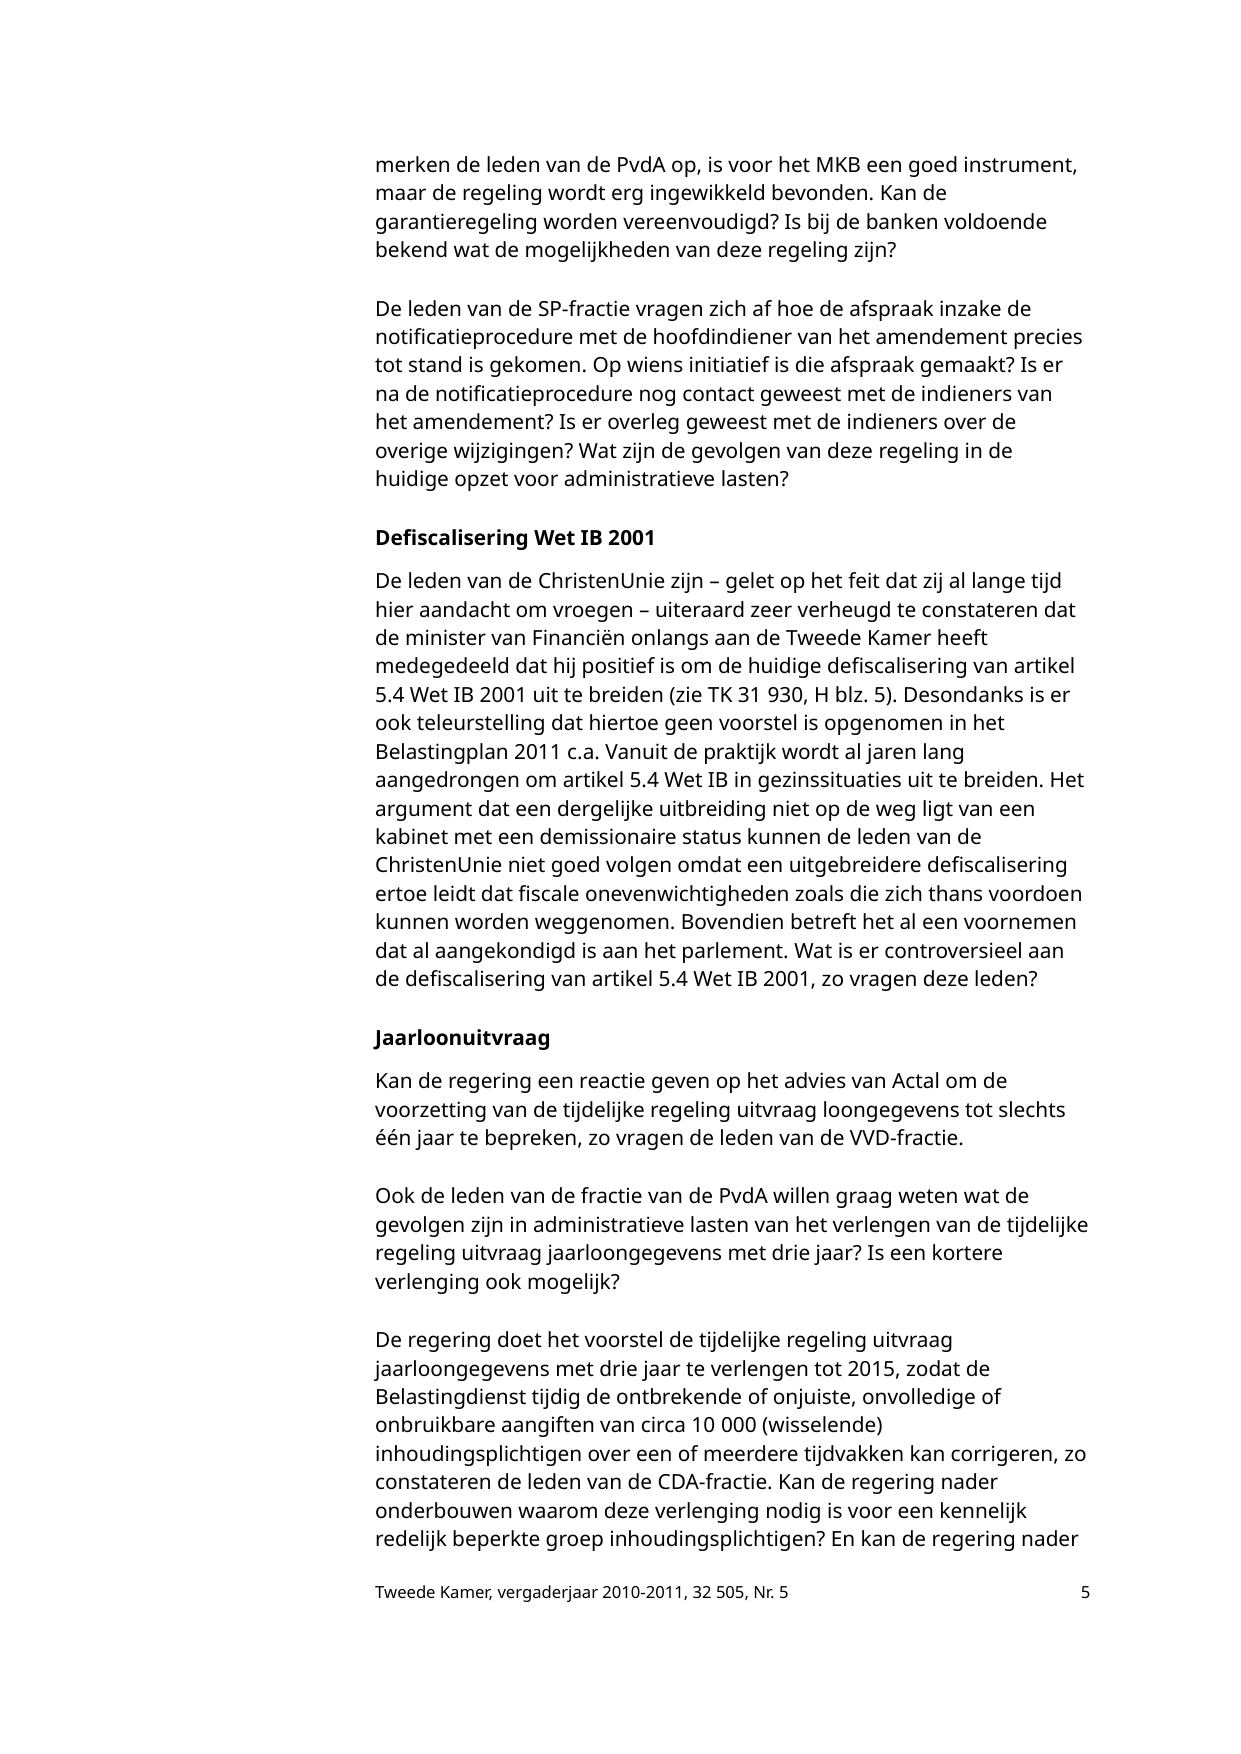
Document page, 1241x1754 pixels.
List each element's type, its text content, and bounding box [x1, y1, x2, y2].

text Kan de regering een reactie geven op het advies van Actal om de voorzetting van de tijdelijke regeling uitvraag loongegevens tot slechts één jaar te bepreken, zo vragen de leden van de VVD-fractie. [375, 1381, 1090, 1466]
text Ook de leden van de fractie van de PvdA willen graag weten wat de gevolgen zijn in administratieve lasten van het verlengen van de tijdelijke regeling uitvraag jaarloongegevens met drie jaar? Is een kortere verlenging ook mogelijk? [375, 1496, 1090, 1553]
text Het wetsvoorstel bevat een conceptwetswijziging om een vrijstelling in te voeren voor MKB-beleggingen. De leden van de fractie van de PvdA zijn blij met de uitwerking hiervan, maar tekenen tegelijkertijd aan dat zij enigszins terugdeinzen voor de administratieve lasten die ook door de Raad van State groot worden geacht. Is het waar dat deze regeling met zowel hoge administratieve lasten voor het bedrijfsleven gepaard gaat als met hoge kosten voor toezicht op een juiste uitvoering? Is de regering het daarmee eens? Is er op korte termijn een alternatieve, eenvoudiger manier beschikbaar te stellen om het doel – betere toegang van het MKB tot de kapitaalmarkt – te bereiken? [375, 150, 1090, 235]
text De leden van de SP-fractie vragen zich af hoe de afspraak inzake de notificatieprocedure met de hoofdindiener van het amendement precies tot stand is gekomen. Op wiens initiatief is die afspraak gemaakt? Is er na de notificatieprocedure nog contact geweest met de indieners van het amendement? Is er overleg geweest met de indieners over de overige wijzigingen? Wat zijn de gevolgen van deze regeling in de huidige opzet voor administratieve lasten? [375, 608, 1090, 807]
text Wanneer, zo vragen de leden van de PvdA-fractie, zullen deze MKB-regelingen naar verwachting in werking treden? [375, 235, 1090, 292]
text Jaarloonuitvraag [375, 1337, 1090, 1366]
text De leden van de PvdA-fractie wijzen – opnieuw – op de problemen die MKB-bedrijven nog steeds hebben met het verkrijgen van kleinere kredieten (onder € 200 000). Heeft de regering recent met het MKB gesproken over deze problemen en de oplossing daarvan? Is herinvoering van de Tante Agaathregeling een optie? Garantstelling, zo merken de leden van de PvdA op, is voor het MKB een goed instrument, maar de regeling wordt erg ingewikkeld bevonden. Kan de garantieregeling worden vereenvoudigd? Is bij de banken voldoende bekend wat de mogelijkheden van deze regeling zijn? [375, 322, 1090, 578]
text Defiscalisering Wet IB 2001 [375, 837, 1090, 866]
text De leden van de ChristenUnie zijn – gelet op het feit dat zij al lange tijd hier aandacht om vroegen – uiteraard zeer verheugd te constateren dat de minister van Financiën onlangs aan de Tweede Kamer heeft medegedeeld dat hij positief is om de huidige defiscalisering van artikel 5.4 Wet IB 2001 uit te breiden (zie TK 31 930, H blz. 5). Desondanks is er ook teleurstelling dat hiertoe geen voorstel is opgenomen in het Belastingplan 2011 c.a. Vanuit de praktijk wordt al jaren lang aangedrongen om artikel 5.4 Wet IB in gezinssituaties uit te breiden. Het argument dat een dergelijke uitbreiding niet op de weg ligt van een kabinet met een demissionaire status kunnen de leden van de ChristenUnie niet goed volgen omdat een uitgebreidere defiscalisering ertoe leidt dat fiscale onevenwichtigheden zoals die zich thans voordoen kunnen worden weggenomen. Bovendien betreft het al een voornemen dat al aangekondigd is aan het parlement. Wat is er controversieel aan de defiscalisering van artikel 5.4 Wet IB 2001, zo vragen deze leden? [375, 881, 1090, 1307]
